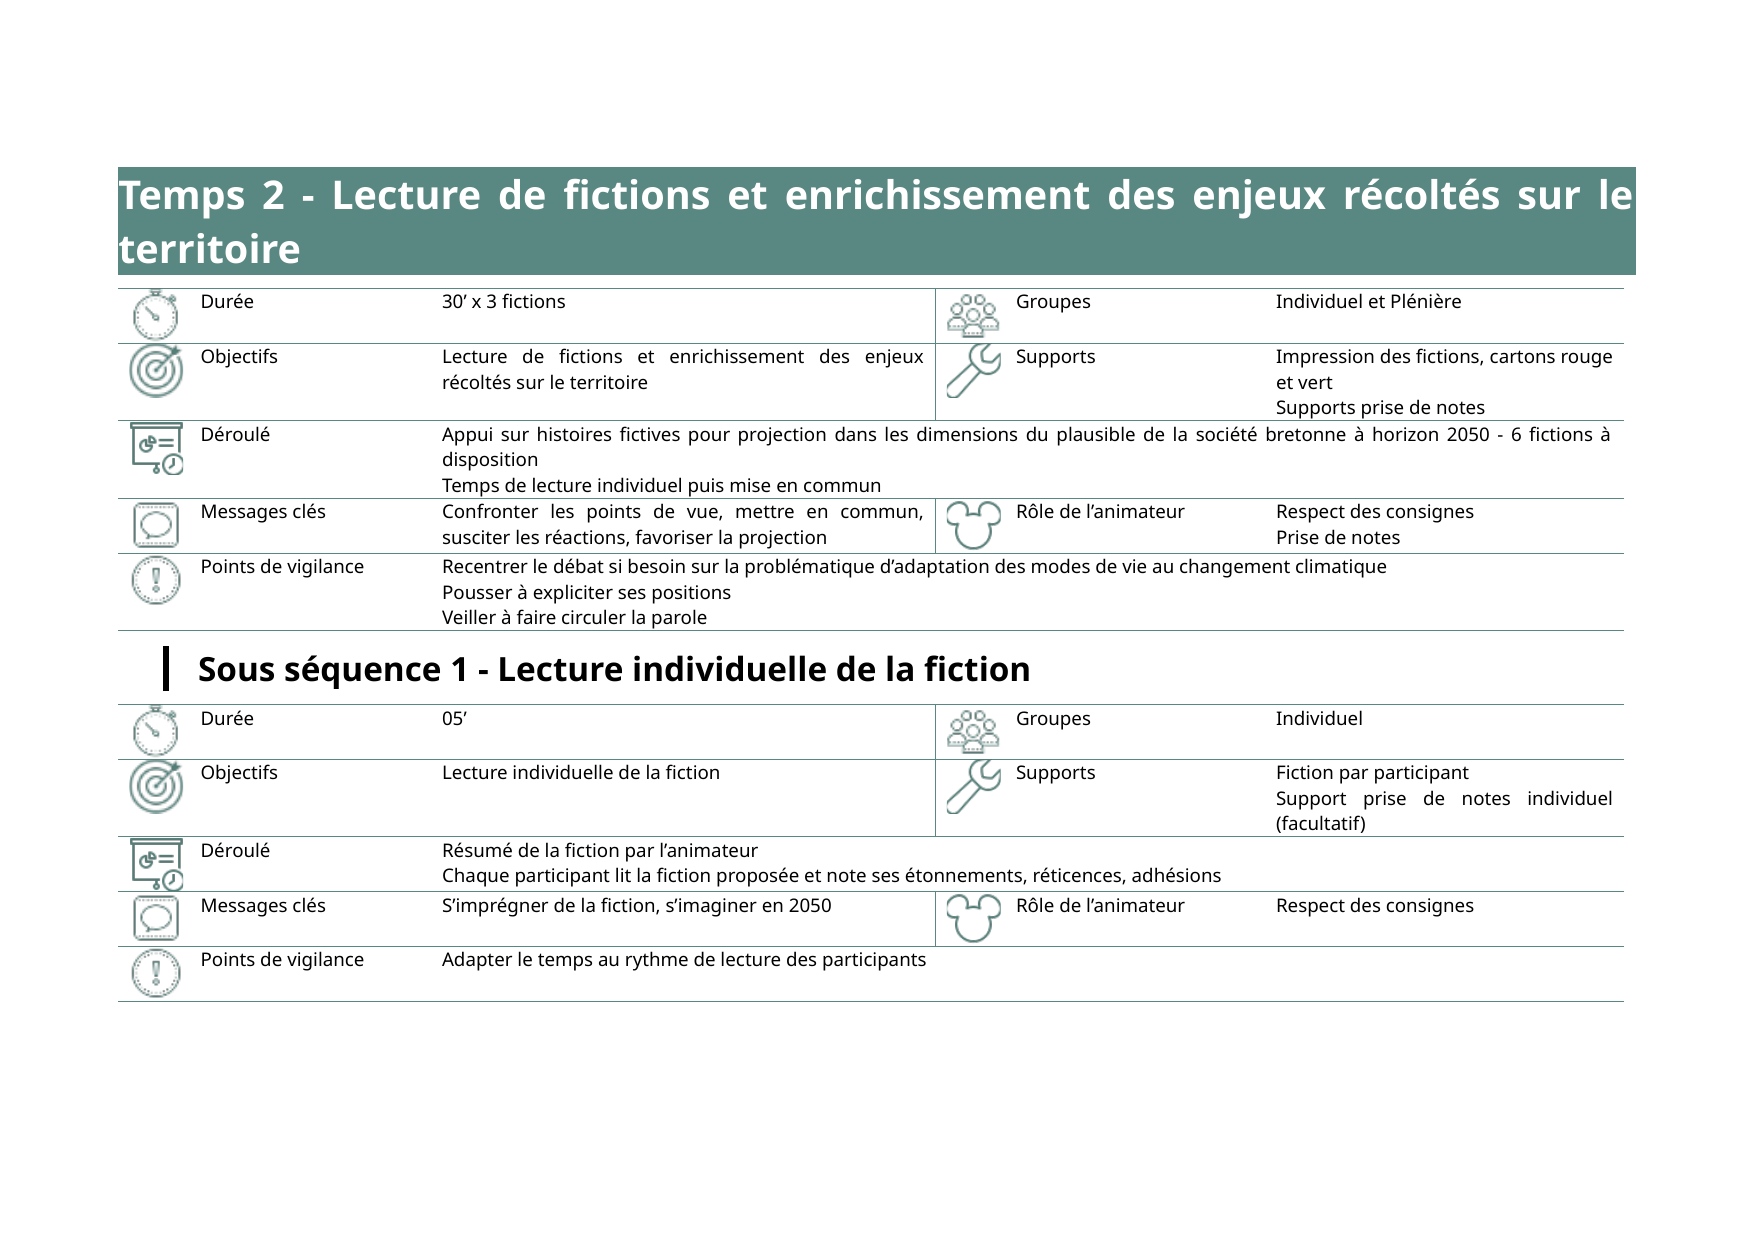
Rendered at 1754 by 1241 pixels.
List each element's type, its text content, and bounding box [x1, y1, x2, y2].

table_header [136, 299, 175, 337]
table_cell Fiction par participant Support prise de notes individuel (facultatif) [1265, 760, 1624, 836]
table_cell Respect des consignes Prise de notes [1265, 499, 1624, 553]
table_header [136, 715, 175, 753]
table_cell Rôle de l’animateur [1005, 892, 1264, 946]
table_cell Lecture individuelle de la fiction [431, 760, 935, 836]
table_cell Adapter le temps au rythme de lecture des participants [431, 947, 1624, 1001]
table_header Durée [189, 289, 431, 343]
table_header [936, 289, 1004, 343]
table_cell [936, 344, 1004, 420]
table_cell Confronter les points de vue, mettre en commun, susciter les réactions, favoriser la projection [431, 499, 935, 553]
table_cell Déroulé [189, 421, 431, 498]
table_cell [118, 760, 189, 836]
table_header [160, 705, 189, 758]
subtitle Sous séquence 1 - Lecture individuelle de la fiction [169, 646, 1636, 691]
table_header [118, 705, 152, 758]
table_cell Résumé de la fiction par l’animateur Chaque participant lit la fiction proposée et note ses étonnements, réticences, adhésions [431, 837, 1624, 891]
table_cell [936, 892, 1004, 946]
table_cell Supports [1005, 760, 1264, 836]
table_cell [141, 355, 171, 385]
table_cell [118, 837, 189, 891]
table_cell Impression des fictions, cartons rouge et vert Supports prise de notes [1265, 344, 1624, 420]
table_cell [118, 947, 189, 1001]
table_cell Points de vigilance [189, 554, 431, 630]
table_header Groupes [1005, 289, 1264, 343]
table_cell [118, 421, 189, 498]
table_header Durée [189, 705, 431, 758]
table_cell [972, 346, 998, 372]
table_cell Messages clés [189, 499, 431, 553]
table_cell [150, 364, 162, 376]
table_cell Objectifs [189, 344, 431, 420]
table_header [936, 705, 1004, 758]
table_cell Supports [1005, 344, 1264, 420]
table_cell [165, 873, 182, 889]
table_cell [133, 763, 179, 809]
table_cell [936, 499, 1004, 553]
table_cell Respect des consignes [1265, 892, 1624, 946]
table_header [118, 289, 189, 343]
table_cell Lecture de fictions et enrichissement des enjeux récoltés sur le territoire [431, 344, 935, 420]
table_cell Objectifs [189, 760, 431, 836]
table_cell Appui sur histoires fictives pour projection dans les dimensions du plausible de la société bretonne à horizon 2050 - 6 fictions à disposition Temps de lecture individuel puis mise en commun [431, 421, 1624, 498]
table_cell [972, 762, 998, 788]
table_cell [133, 347, 179, 393]
table_header Individuel [1265, 705, 1624, 758]
table_header Groupes [1005, 705, 1264, 758]
table_cell Recentrer le débat si besoin sur la problématique d’adaptation des modes de vie au changement climatique Pousser à expliciter ses positions Veiller à faire circuler la parole [431, 554, 1624, 630]
table_cell [141, 771, 171, 801]
table_cell Points de vigilance [189, 947, 431, 1001]
table_header Individuel et Plénière [1265, 289, 1624, 343]
subtitle Temps 2 - Lecture de fictions et enrichissement des enjeux récoltés sur le territoire [118, 167, 1636, 275]
table_cell Messages clés [189, 892, 431, 946]
table_cell Rôle de l’animateur [1005, 499, 1264, 553]
table_cell S’imprégner de la fiction, s’imaginer en 2050 [431, 892, 935, 946]
table_cell [118, 892, 189, 946]
table_cell [118, 554, 189, 630]
table_header 30’ x 3 fictions [431, 289, 935, 343]
table_cell [948, 366, 977, 396]
table_cell Déroulé [189, 837, 431, 891]
table_header 05’ [431, 705, 935, 758]
table_cell [118, 344, 189, 420]
table_cell [118, 499, 189, 553]
table_cell [948, 782, 977, 812]
table_cell [936, 760, 1004, 836]
